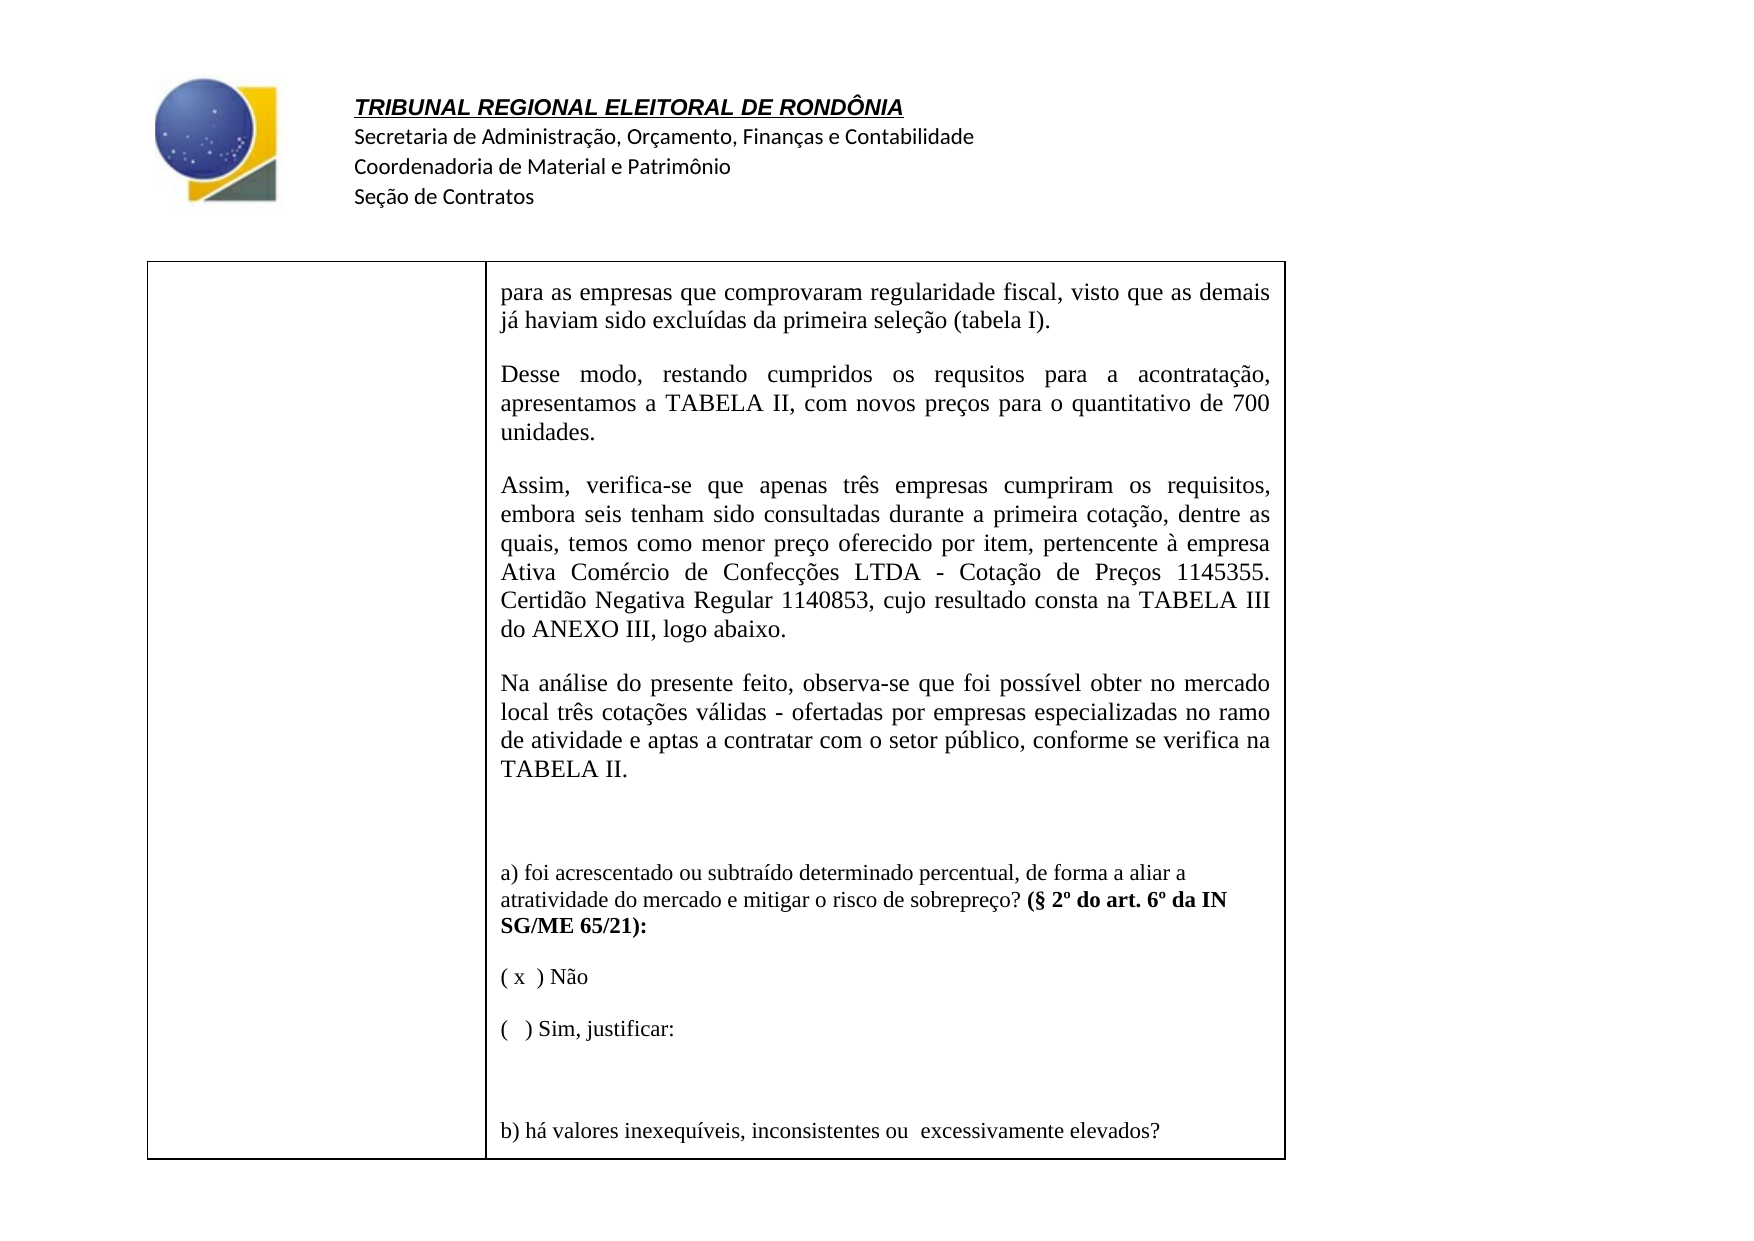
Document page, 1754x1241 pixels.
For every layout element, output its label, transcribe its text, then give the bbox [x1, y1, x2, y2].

table_cell [148, 262, 485, 1158]
table_cell para as empresas que comprovaram regularidade fiscal, visto que as demais já haviam sido excluídas da primeira seleção (tabela I). Desse modo, restando cumpridos os requsitos para a acontratação, apresentamos a TABELA II, com novos preços para o quantitativo de 700 unidades. Assim, verifica-se que apenas três empresas cumpriram os requisitos, embora seis tenham sido consultadas durante a primeira cotação, dentre as quais, temos como menor preço oferecido por item, pertencente à empresa Ativa Comércio de Confecções LTDA - Cotação de Preços 1145355. Certidão Negativa Regular 1140853, cujo resultado consta na TABELA III do ANEXO III, logo abaixo. Na análise do presente feito, observa-se que foi possível obter no mercado local três cotações válidas - ofertadas por empresas especializadas no ramo de atividade e aptas a contratar com o setor público, conforme se verifica na TABELA II. a) foi acrescentado ou subtraído determinado percentual, de forma a aliar a atratividade do mercado e mitigar o risco de sobrepreço? (§ 2º do art. 6º da IN SG/ME 65/21): ( x ) Não ( ) Sim, justificar: b) há valores inexequíveis, inconsistentes ou excessivamente elevados? [487, 262, 1284, 1158]
